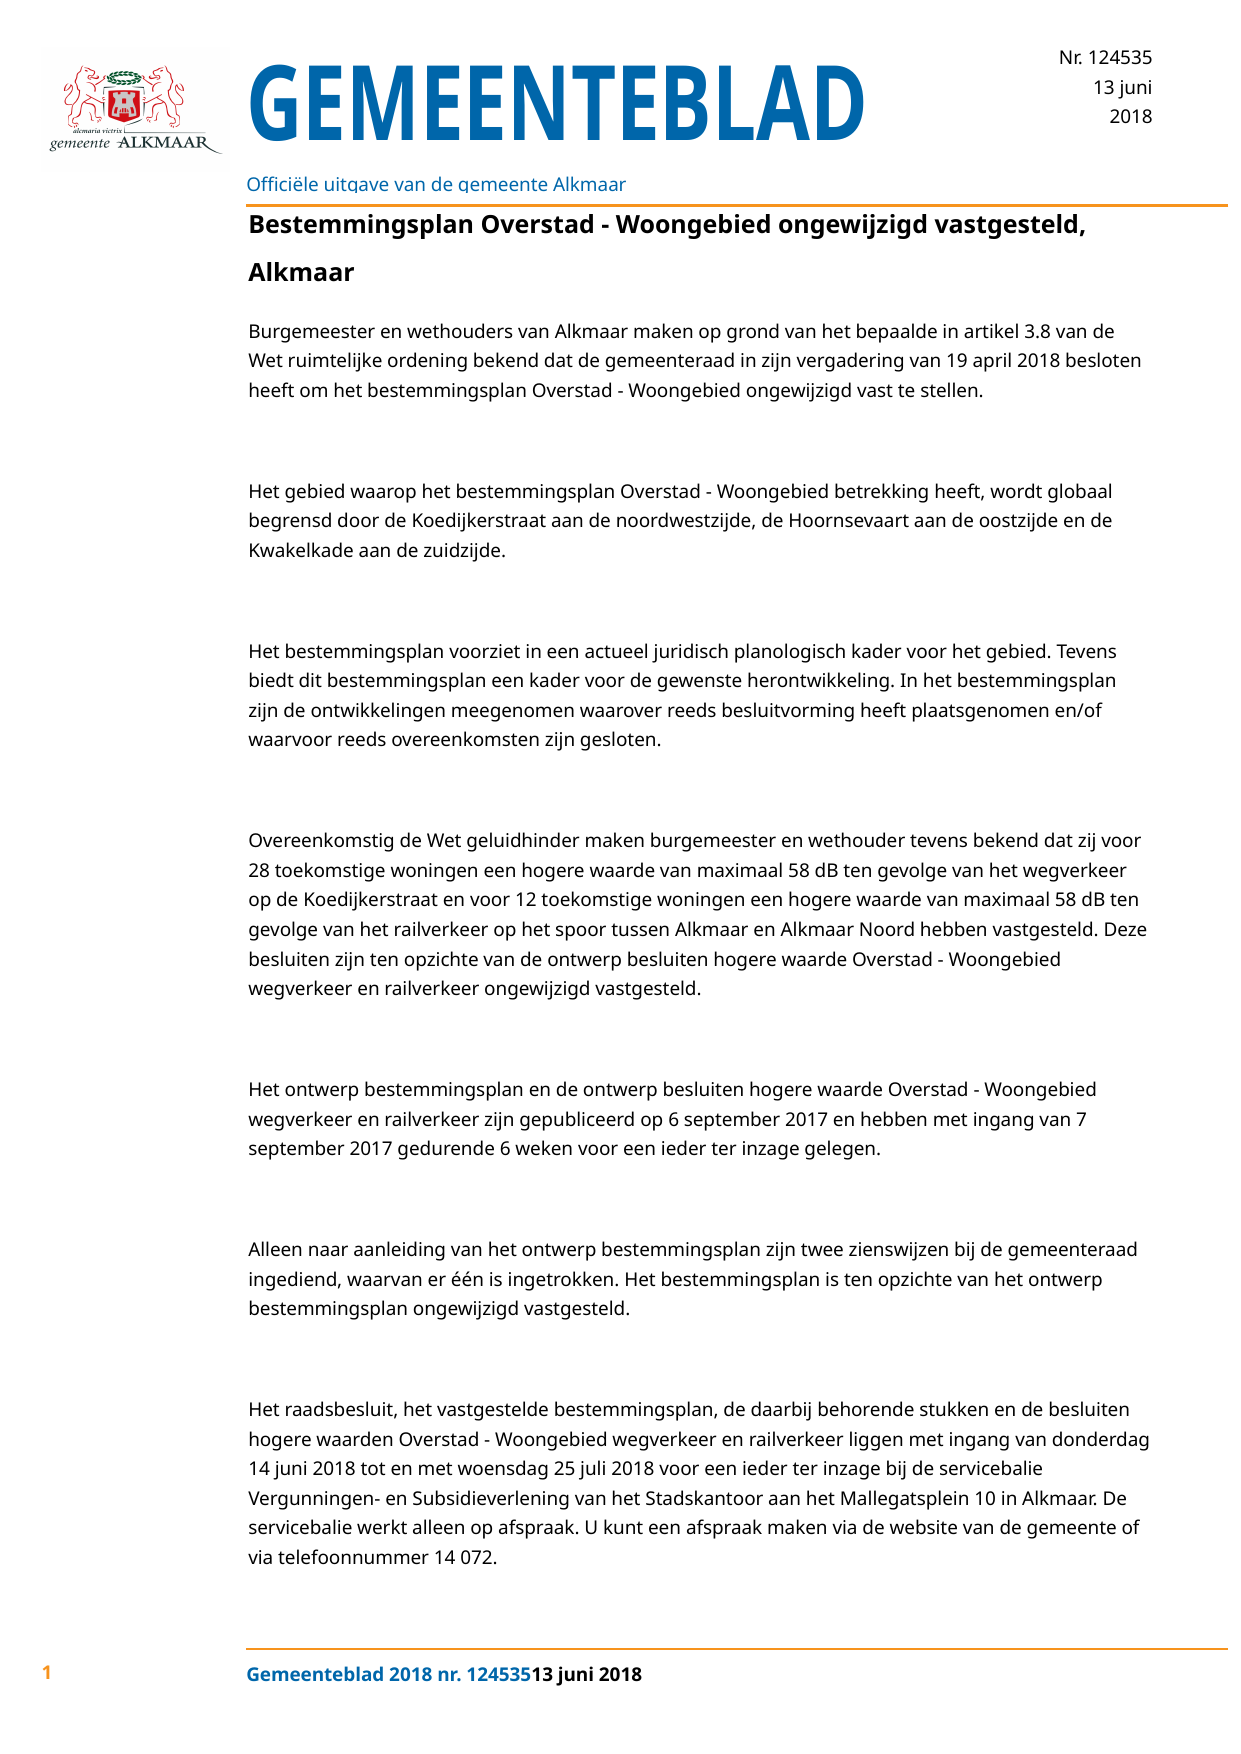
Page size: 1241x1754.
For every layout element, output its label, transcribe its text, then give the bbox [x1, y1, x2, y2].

picture [41, 47, 231, 172]
text Overeenkomstig de Wet geluidhinder maken burgemeester en wethouder tevens bekend dat zij voor 28 toekomstige woningen een hogere waarde van maximaal 58 dB ten gevolge van het wegverkeer op de Koedijkerstraat en voor 12 toekomstige woningen een hogere waarde van maximaal 58 dB ten gevolge van het railverkeer op het spoor tussen Alkmaar en Alkmaar Noord hebben vastgesteld. Deze besluiten zijn ten opzichte van de ontwerp besluiten hogere waarde Overstad - Woongebied wegverkeer en railverkeer ongewijzigd vastgesteld. [248, 827, 1152, 1001]
text Het ontwerp bestemmingsplan en de ontwerp besluiten hogere waarde Overstad - Woongebied wegverkeer en railverkeer zijn gepubliceerd op 6 september 2017 en hebben met ingang van 7 september 2017 gedurende 6 weken voor een ieder ter inzage gelegen. [248, 1076, 1152, 1161]
text Alleen naar aanleiding van het ontwerp bestemmingsplan zijn twee zienswijzen bij de gemeenteraad ingediend, waarvan er één is ingetrokken. Het bestemmingsplan is ten opzichte van het ontwerp bestemmingsplan ongewijzigd vastgesteld. [248, 1236, 1152, 1321]
text Burgemeester en wethouders van Alkmaar maken op grond van het bepaalde in artikel 3.8 van de Wet ruimtelijke ordening bekend dat de gemeenteraad in zijn vergadering van 19 april 2018 besloten heeft om het bestemmingsplan Overstad - Woongebied ongewijzigd vast te stellen. [248, 318, 1152, 403]
text Bestemmingsplan Overstad - Woongebied ongewijzigd vastgesteld, Alkmaar [248, 207, 1152, 288]
text Het bestemmingsplan voorziet in een actueel juridisch planologisch kader voor het gebied. Tevens biedt dit bestemmingsplan een kader voor de gewenste herontwikkeling. In het bestemmingsplan zijn de ontwikkelingen meegenomen waarover reeds besluitvorming heeft plaatsgenomen en/of waarvoor reeds overeenkomsten zijn gesloten. [248, 638, 1152, 752]
text Het gebied waarop het bestemmingsplan Overstad - Woongebied betrekking heeft, wordt globaal begrensd door de Koedijkerstraat aan de noordwestzijde, de Hoornsevaart aan de oostzijde en de Kwakelkade aan de zuidzijde. [248, 478, 1152, 563]
text Het raadsbesluit, het vastgestelde bestemmingsplan, de daarbij behorende stukken en de besluiten hogere waarden Overstad - Woongebied wegverkeer en railverkeer liggen met ingang van donderdag 14 juni 2018 tot en met woensdag 25 juli 2018 voor een ieder ter inzage bij de servicebalie Vergunningen- en Subsidieverlening van het Stadskantoor aan het Mallegatsplein 10 in Alkmaar. De servicebalie werkt alleen op afspraak. U kunt een afspraak maken via de website van de gemeente of via telefoonnummer 14 072. [248, 1396, 1152, 1570]
